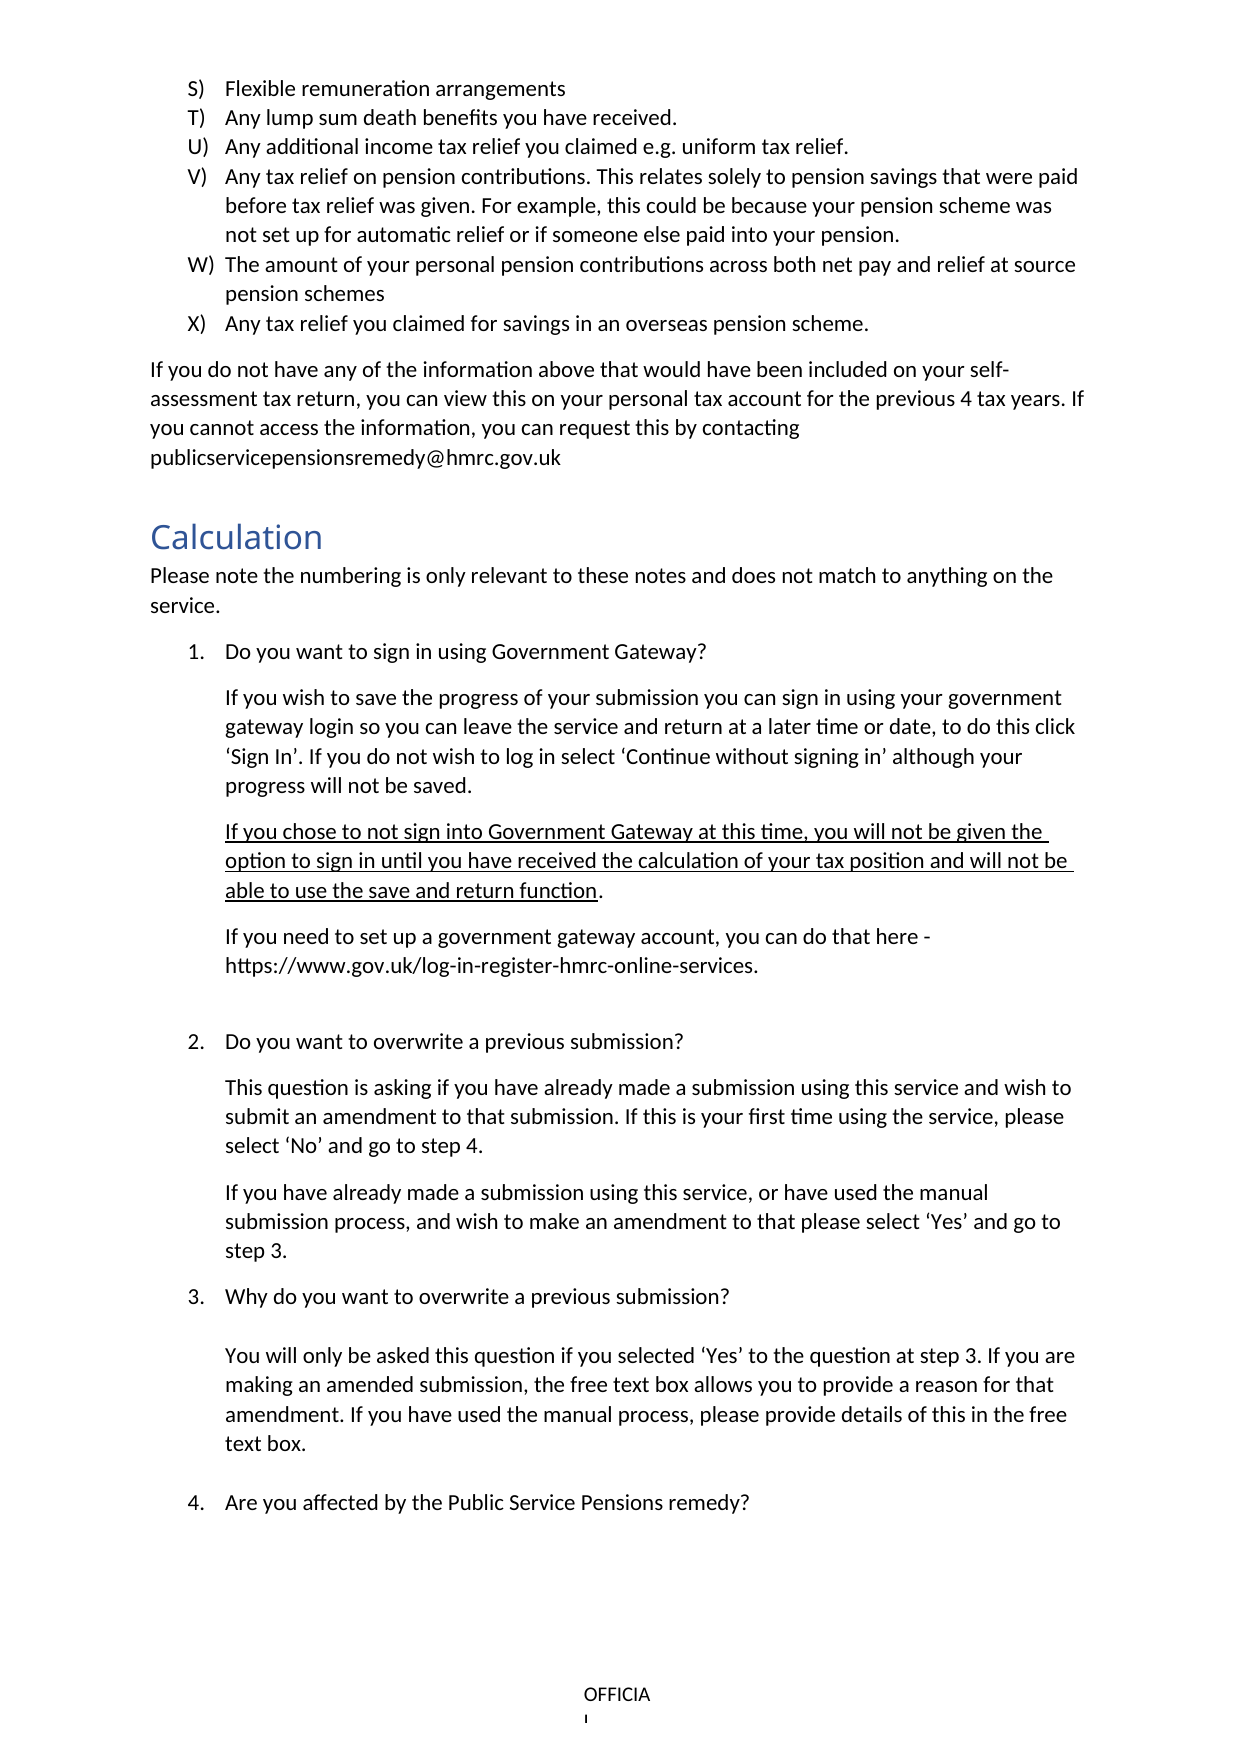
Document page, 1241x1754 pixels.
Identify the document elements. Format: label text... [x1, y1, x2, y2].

text This question is asking if you have already made a submission using this service and wish to submit an amendment to that submission. If this is your first time using the service, please select ‘No’ and go to step 4. [225, 1073, 1090, 1159]
list Any tax relief on pension contributions. This relates solely to pension savings that were paid before tax relief was given. For example, this could be because your pension scheme was not set up for automatic relief or if someone else paid into your pension. [187, 162, 1090, 249]
list Any tax relief you claimed for savings in an overseas pension scheme. [187, 309, 1090, 337]
text If you wish to save the progress of your submission you can sign in using your government gateway login so you can leave the service and return at a later time or date, to do this click ‘Sign In’. If you do not wish to log in select ‘Continue without signing in’ although your progress will not be saved. [225, 683, 1090, 799]
list Are you affected by the Public Service Pensions remedy? [187, 1488, 1090, 1516]
list Why do you want to overwrite a previous submission? [187, 1282, 1090, 1310]
text If you need to set up a government gateway account, you can do that here - https://www.gov.uk/log-in-register-hmrc-online-services. [225, 922, 1090, 979]
list Do you want to overwrite a previous submission? [187, 1027, 1090, 1055]
text If you chose to not sign into Government Gateway at this time, you will not be given the option to sign in until you have received the calculation of your tax position and will not be able to use the save and return function. [225, 817, 1090, 904]
text Please note the numbering is only relevant to these notes and does not match to anything on the service. [150, 562, 1090, 619]
text If you have already made a submission using this service, or have used the manual submission process, and wish to make an amendment to that please select ‘Yes’ and go to step 3. [225, 1178, 1090, 1264]
list Do you want to sign in using Government Gateway? [187, 637, 1090, 665]
list You will only be asked this question if you selected ‘Yes’ to the question at step 3. If you are making an amended submission, the free text box allows you to provide a reason for that amendment. If you have used the manual process, please provide details of this in the free text box. [225, 1341, 1090, 1457]
list The amount of your personal pension contributions across both net pay and relief at source pension schemes [187, 250, 1090, 307]
text If you do not have any of the information above that would have been included on your self-assessment tax return, you can view this on your personal tax account for the previous 4 tax years. If you cannot access the information, you can request this by contacting publicservicepensionsremedy@hmrc.gov.uk [150, 355, 1090, 471]
list Any additional income tax relief you claimed e.g. uniform tax relief. [187, 132, 1090, 161]
subtitle Calculation [150, 514, 1090, 559]
list Flexible remuneration arrangements [187, 74, 1090, 102]
list Any lump sum death benefits you have received. [187, 103, 1090, 131]
